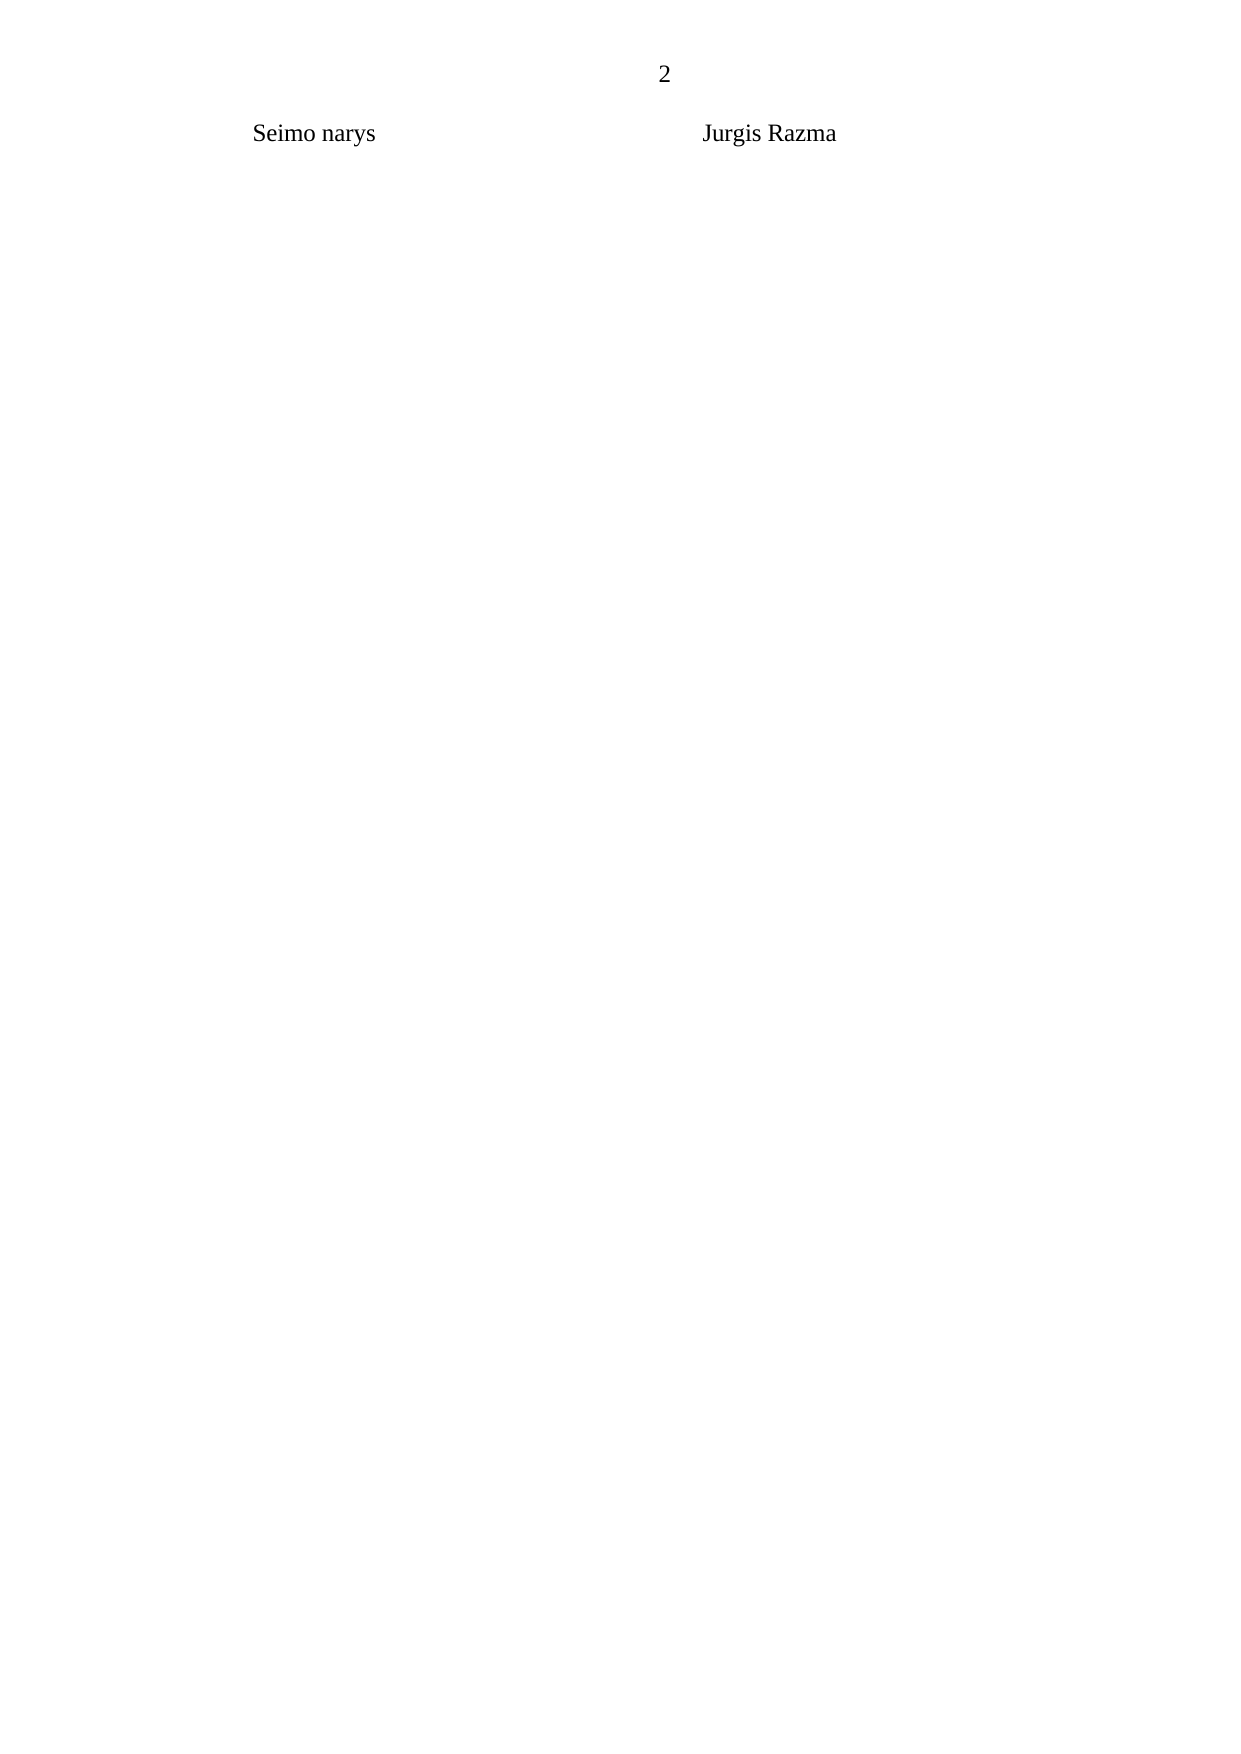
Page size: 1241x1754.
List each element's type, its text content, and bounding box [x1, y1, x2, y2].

text Seimo narys Jurgis Razma [177, 118, 1152, 147]
